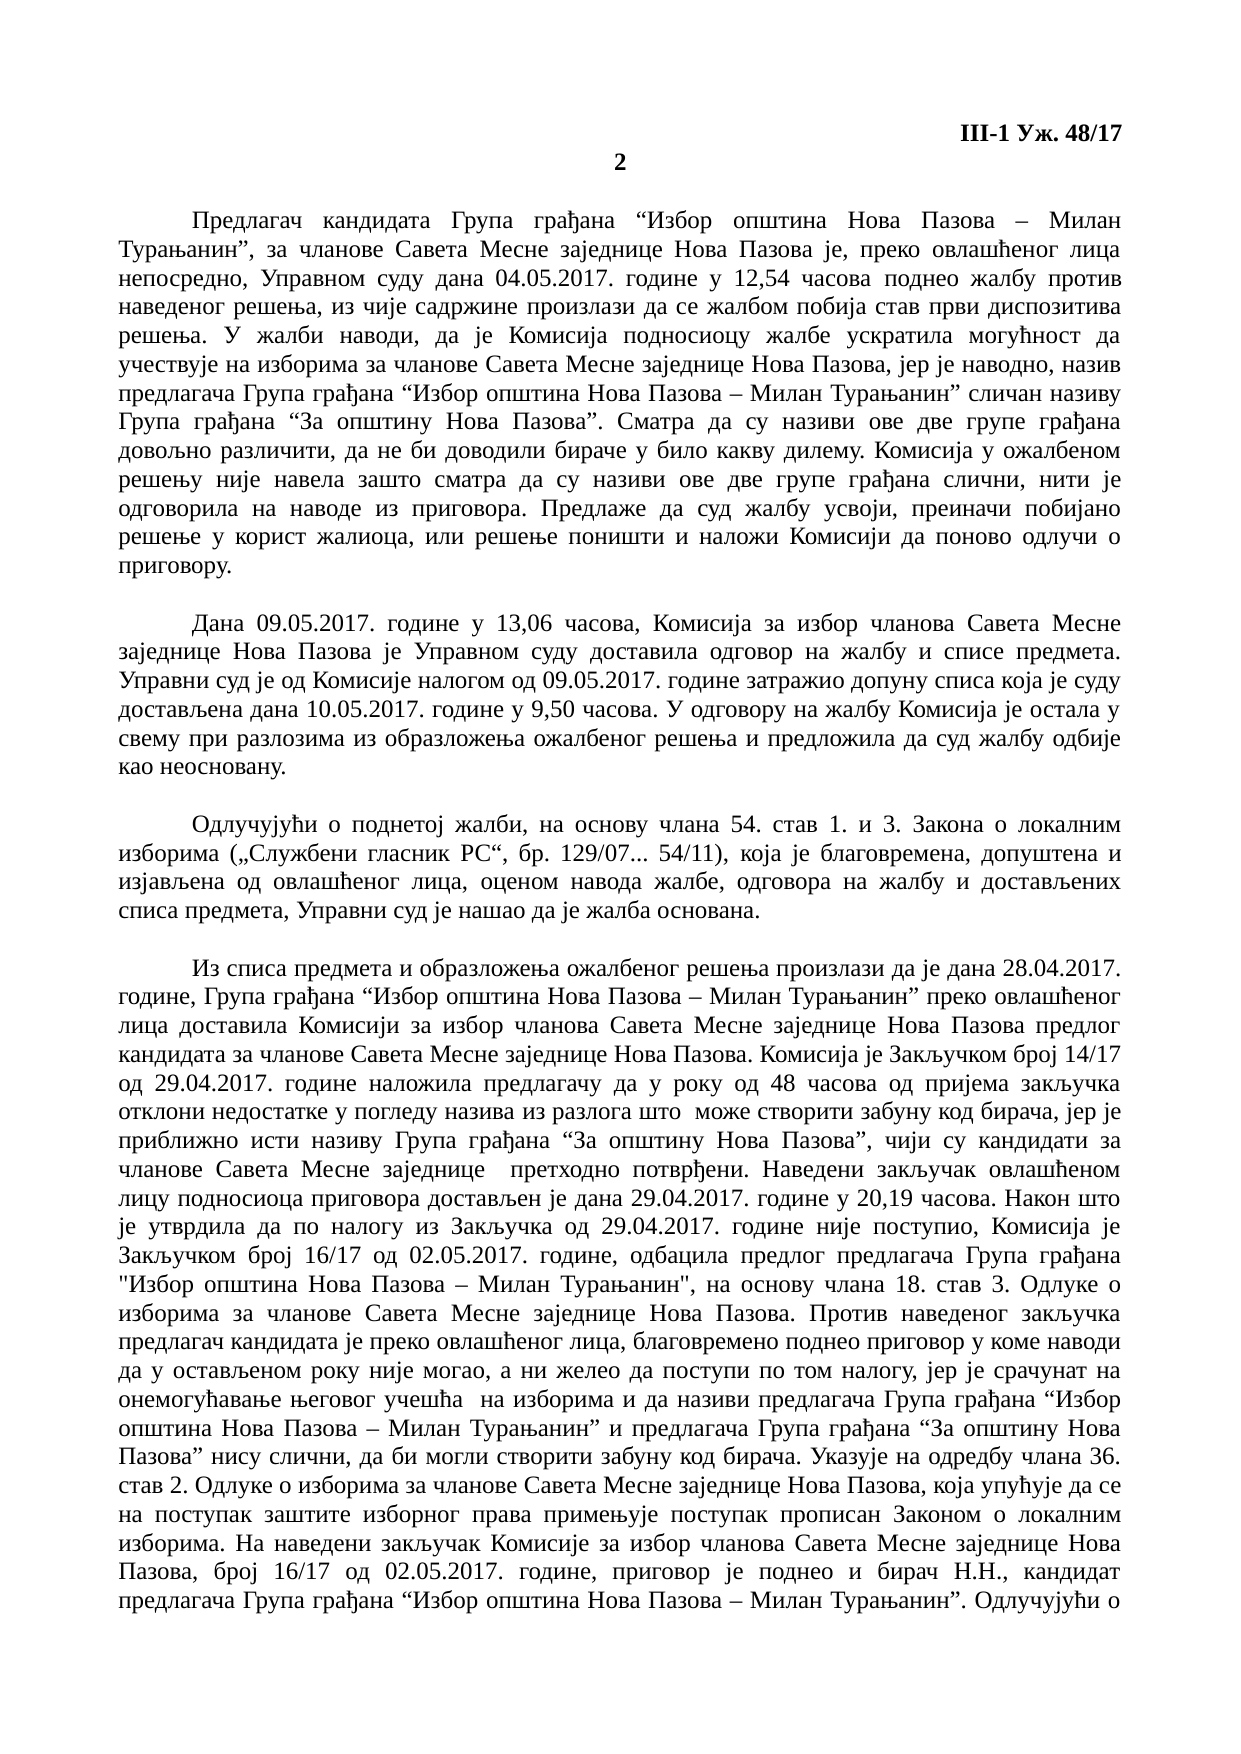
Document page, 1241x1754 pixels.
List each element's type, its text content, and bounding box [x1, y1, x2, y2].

text Одлучујући о поднетој жалби, на основу члана 54. став 1. и 3. Закона о локалним изборима („Службени гласник РС“, бр. 129/07... 54/11), која је благовремена, допуштена и изјављена од овлашћеног лица, оценом навода жалбе, одговора на жалбу и достављених списа предмета, Управни суд је нашао да је жалба основана. [118, 809, 1122, 924]
text Из списа предмета и образложења ожалбеног решења произлази да је дана 28.04.2017. године, Група грађана “Избор општина Нова Пазова – Милан Турањанин” преко овлашћеног лица доставила Комисији за избор чланова Савета Месне заједнице Нова Пазова предлог кандидата за чланове Савета Месне заједнице Нова Пазова. Комисија је Закључком број 14/17 од 29.04.2017. године наложила предлагачу да у року од 48 часова од пријема закључка отклони недостатке у погледу назива из разлога што може створити забуну код бирача, јер је приближно исти називу Групa грађана “За општину Нова Пазова”, чији су кандидати за чланове Савета Месне заједнице претходно потврђени. Наведени закључак овлашћеном лицу подносиоца приговора достављен је дана 29.04.2017. године у 20,19 часова. Након што је утврдила да по налогу из Закључка од 29.04.2017. године није поступио, Комисија је Закључком број 16/17 од 02.05.2017. године, одбацила предлог предлагача Група грађана "Избор општина Нова Пазова – Милан Турањанин", на основу члана 18. став 3. Одлуке о изборима за чланове Савета Месне заједнице Нова Пазова. Против наведеног закључка предлагач кандидата је преко овлашћеног лица, благовремено поднео приговор у коме наводи да у остављеном року није могао, а ни желео да поступи по том налогу, јер је срачунат на онемогућавање његовог учешћа на изборима и да називи предлагача Групa грађана “Избор општина Нова Пазова – Милан Турањанин” и предлагача Група грађана “За општину Нова Пазова” нису слични, да би могли створити забуну код бирача. Указује на одредбу члана 36. став 2. Одлуке о изборима за чланове Савета Месне заједнице Нова Пазова, која упућује да се на поступак заштите изборног права примењује поступак прописан Законом о локалним изборима. На наведени закључак Комисије за избор чланова Савета Месне заједнице Нова Пазова, број 16/17 од 02.05.2017. године, приговор је поднео и бирач Н.Н., кандидат предлагача Група грађана “Избор општина Нова Пазова – Милан Турањанин”. Одлучујући о [118, 953, 1122, 1614]
text Дана 09.05.2017. године у 13,06 часова, Комисија за избор чланова Савета Месне заједнице Нова Пазова је Управном суду доставила одговор на жалбу и списе предмета. Управни суд је од Комисије налогом од 09.05.2017. године затражио допуну списа која је суду достављена дана 10.05.2017. године у 9,50 часова. У одговору на жалбу Комисија је остала у свему при разлозима из образложења ожалбеног решења и предложила да суд жалбу одбије као неосновану. [118, 608, 1122, 780]
text Предлагач кандидата Група грађана “Избор општина Нова Пазова – Милан Турањанин”, за чланове Савета Месне заједнице Нова Пазова је, преко овлашћеног лица непосредно, Управном суду дана 04.05.2017. године у 12,54 часова поднео жалбу против наведеног решења, из чије садржине произлази да се жалбом побија став први диспозитива решења. У жалби наводи, да је Комисија подносиоцу жалбе ускратила могућност да учествује на изборима за чланове Савета Месне заједнице Нова Пазова, јер је наводно, назив предлагача Група грађана “Избор општина Нова Пазова – Милан Турањанин” сличан називу Група грађана “За општину Нова Пазова”. Сматра да су називи ове две групе грађана довољно различити, да не би доводили бираче у било какву дилему. Комисија у ожалбеном решењу није навела зашто сматра да су називи ове две групе грађана слични, нити је одговорила на наводе из приговора. Предлаже да суд жалбу усвоји, преиначи побијано решење у корист жалиоца, или решење поништи и наложи Комисији да поново одлучи о приговору. [118, 205, 1122, 579]
